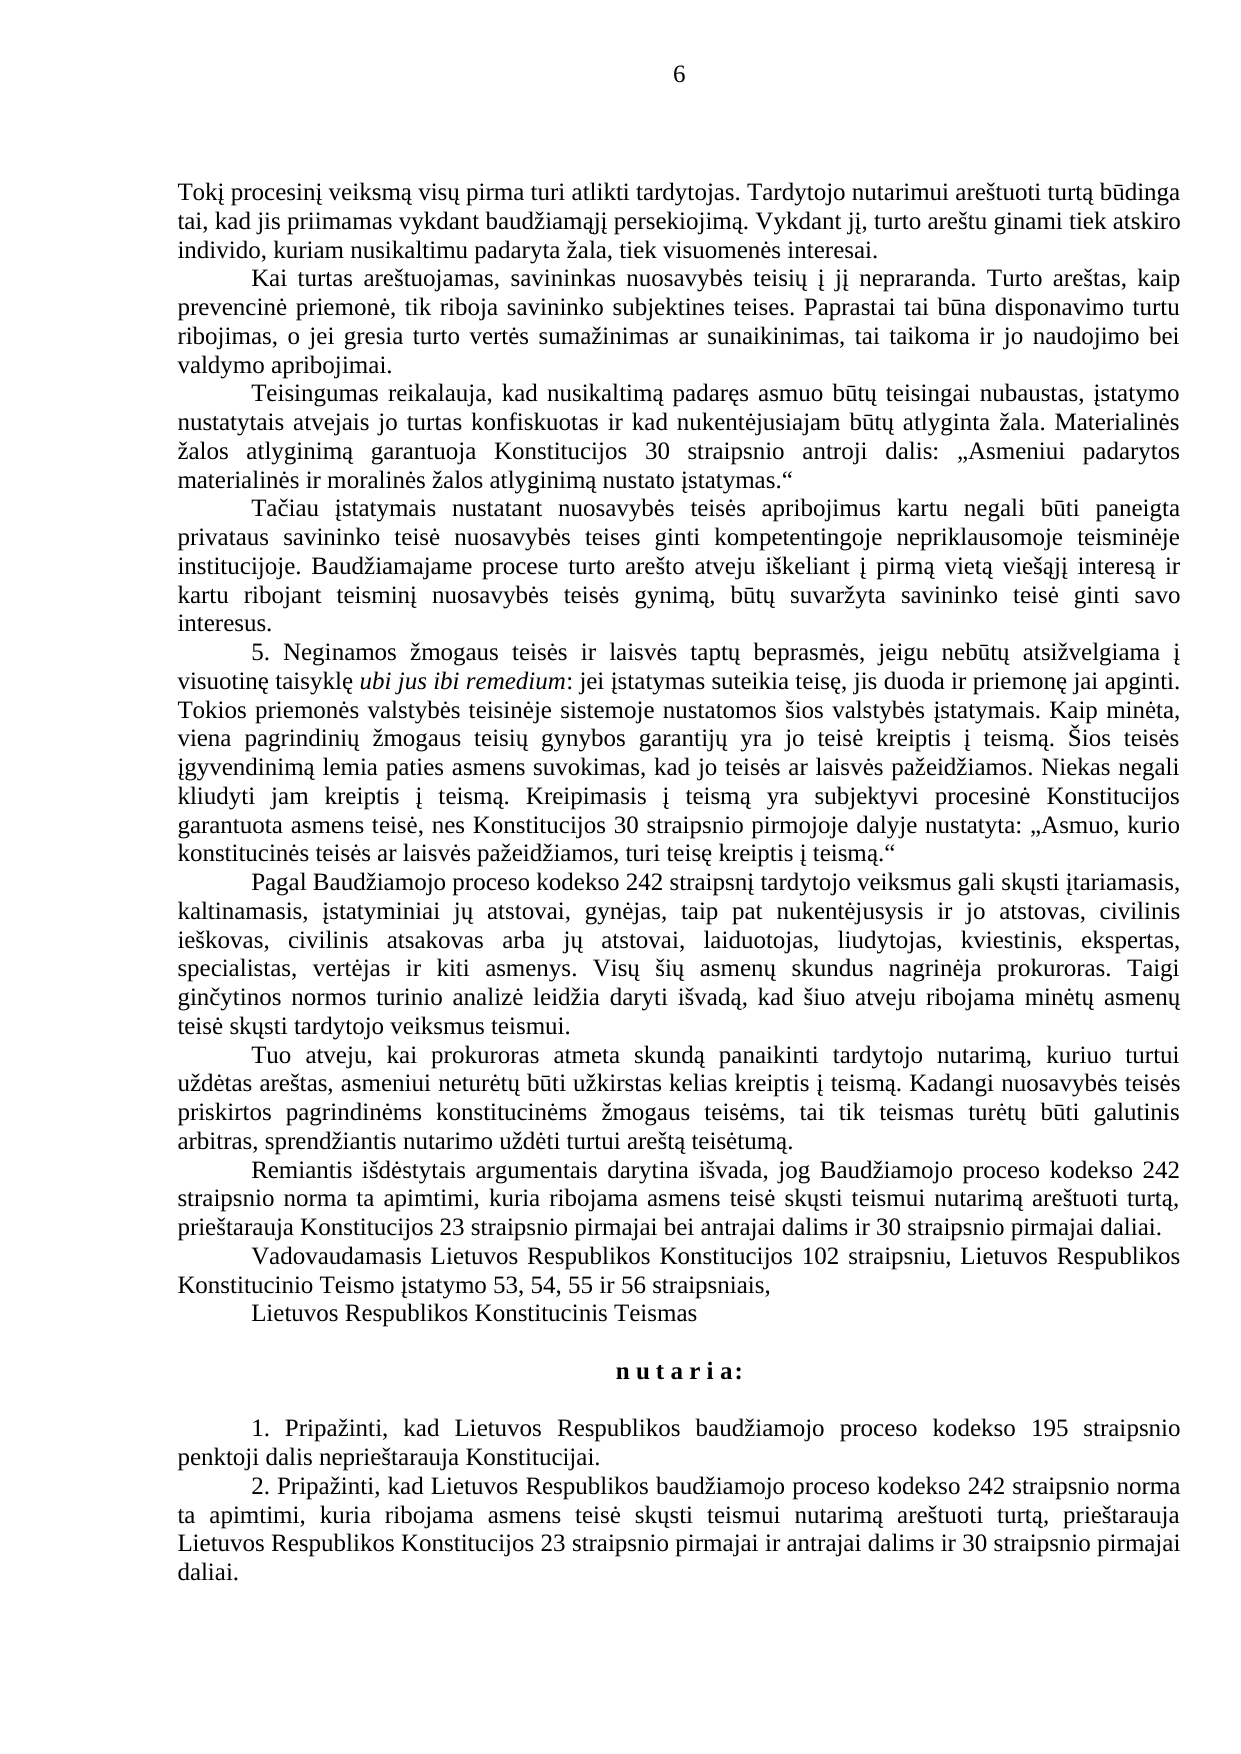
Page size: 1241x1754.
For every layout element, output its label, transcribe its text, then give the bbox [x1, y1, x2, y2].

text Remiantis išdėstytais argumentais darytina išvada, jog Baudžiamojo proceso kodekso 242 straipsnio norma ta apimtimi, kuria ribojama asmens teisė skųsti teismui nutarimą areštuoti turtą, prieštarauja Konstitucijos 23 straipsnio pirmajai bei antrajai dalims ir 30 straipsnio pirmajai daliai. [177, 1155, 1181, 1241]
text Tačiau įstatymais nustatant nuosavybės teisės apribojimus kartu negali būti paneigta privataus savininko teisė nuosavybės teises ginti kompetentingoje nepriklausomoje teisminėje institucijoje. Baudžiamajame procese turto arešto atveju iškeliant į pirmą vietą viešąjį interesą ir kartu ribojant teisminį nuosavybės teisės gynimą, būtų suvaržyta savininko teisė ginti savo interesus. [177, 493, 1181, 637]
text Lietuvos Respublikos Konstitucinis Teismas [177, 1298, 1181, 1327]
text Vadovaudamasis Lietuvos Respublikos Konstitucijos 102 straipsniu, Lietuvos Respublikos Konstitucinio Teismo įstatymo 53, 54, 55 ir 56 straipsniais, [177, 1241, 1181, 1298]
text Tokį procesinį veiksmą visų pirma turi atlikti tardytojas. Tardytojo nutarimui areštuoti turtą būdinga tai, kad jis priimamas vykdant baudžiamąjį persekiojimą. Vykdant jį, turto areštu ginami tiek atskiro individo, kuriam nusikaltimu padaryta žala, tiek visuomenės interesai. [177, 177, 1181, 263]
text Pagal Baudžiamojo proceso kodekso 242 straipsnį tardytojo veiksmus gali skųsti įtariamasis, kaltinamasis, įstatyminiai jų atstovai, gynėjas, taip pat nukentėjusysis ir jo atstovas, civilinis ieškovas, civilinis atsakovas arba jų atstovai, laiduotojas, liudytojas, kviestinis, ekspertas, specialistas, vertėjas ir kiti asmenys. Visų šių asmenų skundus nagrinėja prokuroras. Taigi ginčytinos normos turinio analizė leidžia daryti išvadą, kad šiuo atveju ribojama minėtų asmenų teisė skųsti tardytojo veiksmus teismui. [177, 867, 1181, 1040]
text Tuo atveju, kai prokuroras atmeta skundą panaikinti tardytojo nutarimą, kuriuo turtui uždėtas areštas, asmeniui neturėtų būti užkirstas kelias kreiptis į teismą. Kadangi nuosavybės teisės priskirtos pagrindinėms konstitucinėms žmogaus teisėms, tai tik teismas turėtų būti galutinis arbitras, sprendžiantis nutarimo uždėti turtui areštą teisėtumą. [177, 1040, 1181, 1155]
text Kai turtas areštuojamas, savininkas nuosavybės teisių į jį nepraranda. Turto areštas, kaip prevencinė priemonė, tik riboja savininko subjektines teises. Paprastai tai būna disponavimo turtu ribojimas, o jei gresia turto vertės sumažinimas ar sunaikinimas, tai taikoma ir jo naudojimo bei valdymo apribojimai. [177, 263, 1181, 378]
text 5. Neginamos žmogaus teisės ir laisvės taptų beprasmės, jeigu nebūtų atsižvelgiama į visuotinę taisyklę ubi jus ibi remedium: jei įstatymas suteikia teisę, jis duoda ir priemonę jai apginti. Tokios priemonės valstybės teisinėje sistemoje nustatomos šios valstybės įstatymais. Kaip minėta, viena pagrindinių žmogaus teisių gynybos garantijų yra jo teisė kreiptis į teismą. Šios teisės įgyvendinimą lemia paties asmens suvokimas, kad jo teisės ar laisvės pažeidžiamos. Niekas negali kliudyti jam kreiptis į teismą. Kreipimasis į teismą yra subjektyvi procesinė Konstitucijos garantuota asmens teisė, nes Konstitucijos 30 straipsnio pirmojoje dalyje nustatyta: „Asmuo, kurio konstitucinės teisės ar laisvės pažeidžiamos, turi teisę kreiptis į teismą.“ [177, 637, 1181, 867]
text nutaria: [177, 1356, 1181, 1385]
text Teisingumas reikalauja, kad nusikaltimą padaręs asmuo būtų teisingai nubaustas, įstatymo nustatytais atvejais jo turtas konfiskuotas ir kad nukentėjusiajam būtų atlyginta žala. Materialinės žalos atlyginimą garantuoja Konstitucijos 30 straipsnio antroji dalis: „Asmeniui padarytos materialinės ir moralinės žalos atlyginimą nustato įstatymas.“ [177, 378, 1181, 493]
text 2. Pripažinti, kad Lietuvos Respublikos baudžiamojo proceso kodekso 242 straipsnio norma ta apimtimi, kuria ribojama asmens teisė skųsti teismui nutarimą areštuoti turtą, prieštarauja Lietuvos Respublikos Konstitucijos 23 straipsnio pirmajai ir antrajai dalims ir 30 straipsnio pirmajai daliai. [177, 1471, 1181, 1586]
text 1. Pripažinti, kad Lietuvos Respublikos baudžiamojo proceso kodekso 195 straipsnio penktoji dalis neprieštarauja Konstitucijai. [177, 1413, 1181, 1471]
